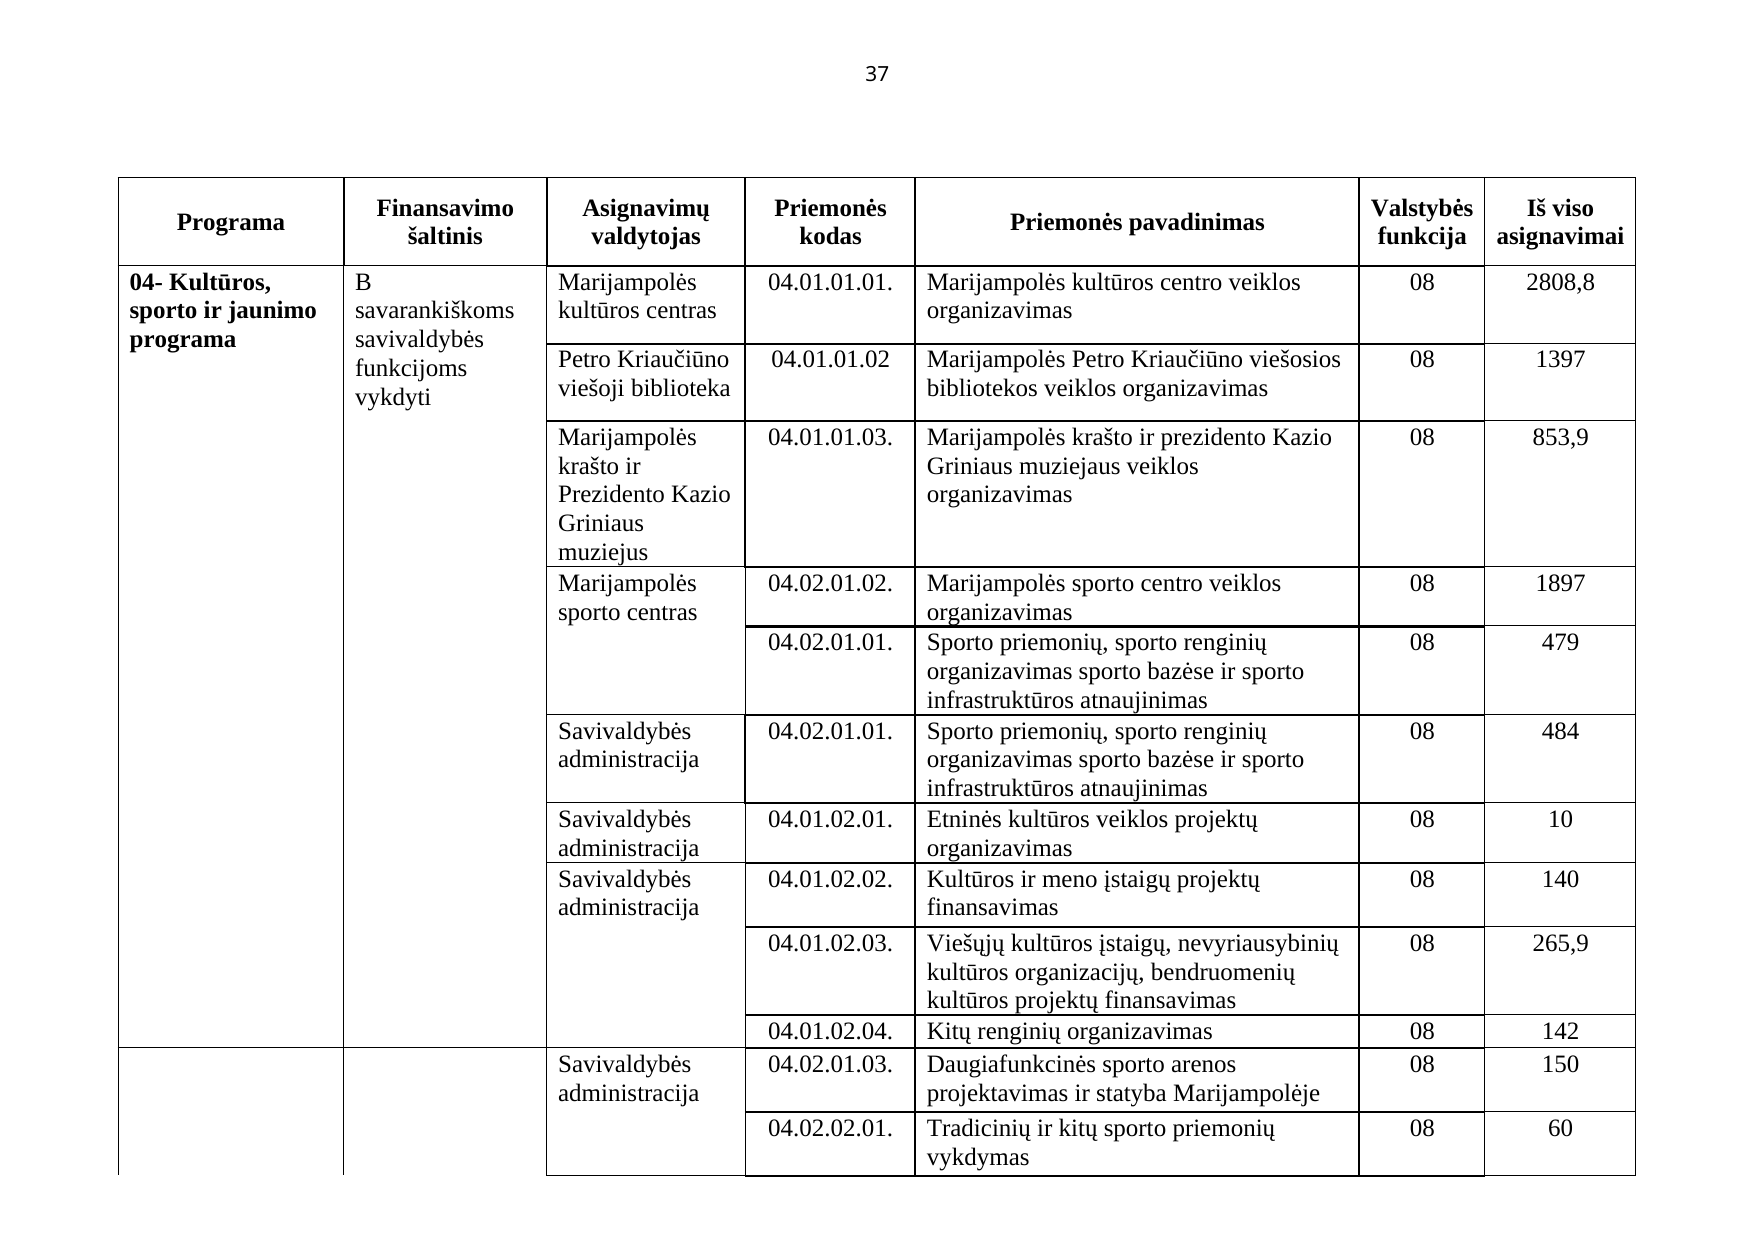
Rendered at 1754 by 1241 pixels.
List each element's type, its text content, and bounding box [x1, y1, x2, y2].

table_cell 04.02.01.01. [746, 628, 914, 714]
table_cell Savivaldybės administracija [547, 863, 745, 1047]
table_cell 04.02.01.02. [746, 568, 914, 625]
table_cell 140 [1485, 863, 1635, 926]
table_cell 04.02.01.01. [746, 716, 914, 802]
table_cell 484 [1485, 715, 1635, 802]
table_cell 08 [1360, 864, 1484, 926]
table_cell Kitų renginių organizavimas [916, 1016, 1358, 1047]
table_cell 04.01.01.03. [746, 422, 914, 566]
table_cell 08 [1360, 568, 1484, 625]
table_cell 04.01.02.01. [746, 804, 914, 862]
table_cell 10 [1485, 803, 1635, 862]
table_cell Etninės kultūros veiklos projektų organizavimas [916, 804, 1358, 862]
table_cell Daugiafunkcinės sporto arenos projektavimas ir statyba Marijampolėje [916, 1049, 1358, 1111]
table_cell B savarankiškoms savivaldybės funkcijoms vykdyti [344, 266, 546, 1014]
table_cell Marijampolės kultūros centro veiklos organizavimas [916, 267, 1358, 342]
table_header Valstybės funkcija [1360, 178, 1484, 265]
table_cell 08 [1360, 804, 1484, 862]
table_cell Savivaldybės administracija [547, 1048, 745, 1175]
table_cell 08 [1360, 1113, 1484, 1175]
table_cell Marijampolės sporto centro veiklos organizavimas [916, 568, 1358, 625]
table_cell 142 [1485, 1015, 1635, 1047]
table_cell [119, 1048, 343, 1175]
table_cell 08 [1360, 1016, 1484, 1047]
table_cell 04- Kultūros, sporto ir jaunimo programa [119, 266, 343, 1047]
table_header Asignavimų valdytojas [548, 178, 744, 265]
table_cell 08 [1360, 267, 1484, 342]
table_cell 04.01.02.03. [746, 928, 914, 1014]
table_cell Savivaldybės administracija [547, 803, 745, 862]
table_cell 08 [1360, 422, 1484, 566]
table_cell 04.01.02.04. [746, 1016, 914, 1047]
table_cell 479 [1485, 626, 1635, 714]
table_header Priemonės pavadinimas [916, 178, 1358, 265]
table_cell [344, 1048, 546, 1175]
table_cell 853,9 [1485, 421, 1635, 566]
table_cell 04.01.01.02 [746, 345, 914, 420]
table_cell Tradicinių ir kitų sporto priemonių vykdymas [916, 1113, 1358, 1175]
table_cell [344, 1014, 546, 1047]
table_cell 150 [1485, 1048, 1635, 1111]
table_cell 04.01.01.01. [746, 267, 914, 342]
table_header Finansavimo šaltinis [345, 178, 546, 265]
table_cell Savivaldybės administracija [547, 715, 744, 802]
table_cell Marijampolės krašto ir Prezidento Kazio Griniaus muziejus [547, 422, 744, 566]
table_cell 08 [1360, 345, 1484, 420]
table_cell 04.01.02.02. [746, 864, 914, 926]
table_cell Marijampolės kultūros centras [547, 267, 744, 342]
table_header Priemonės kodas [746, 178, 914, 265]
table_cell 1897 [1485, 567, 1635, 625]
table_cell Viešųjų kultūros įstaigų, nevyriausybinių kultūros organizacijų, bendruomenių kultūros projektų finansavimas [916, 928, 1358, 1014]
table_header Programa [119, 178, 343, 265]
table_cell 60 [1485, 1112, 1635, 1175]
table_cell 1397 [1485, 344, 1635, 420]
table_cell 2808,8 [1485, 266, 1635, 342]
table_cell Marijampolės krašto ir prezidento Kazio Griniaus muziejaus veiklos organizavimas [916, 422, 1358, 566]
table_header Iš viso asignavimai [1485, 178, 1635, 265]
table_cell 08 [1360, 628, 1484, 714]
table_cell Petro Kriaučiūno viešoji biblioteka [547, 345, 744, 420]
table_cell 04.02.02.01. [746, 1113, 914, 1175]
table_cell 08 [1360, 716, 1484, 802]
table_cell Marijampolės Petro Kriaučiūno viešosios bibliotekos veiklos organizavimas [916, 345, 1358, 420]
table_cell Kultūros ir meno įstaigų projektų finansavimas [916, 864, 1358, 926]
table_cell 08 [1360, 1049, 1484, 1111]
table_cell Sporto priemonių, sporto renginių organizavimas sporto bazėse ir sporto infrastruktūros atnaujinimas [916, 628, 1358, 714]
table_cell Marijampolės sporto centras [547, 567, 745, 714]
table_cell 04.02.01.03. [746, 1049, 914, 1111]
table_cell 265,9 [1485, 927, 1635, 1014]
table_cell 08 [1360, 928, 1484, 1014]
table_cell Sporto priemonių, sporto renginių organizavimas sporto bazėse ir sporto infrastruktūros atnaujinimas [916, 716, 1358, 802]
